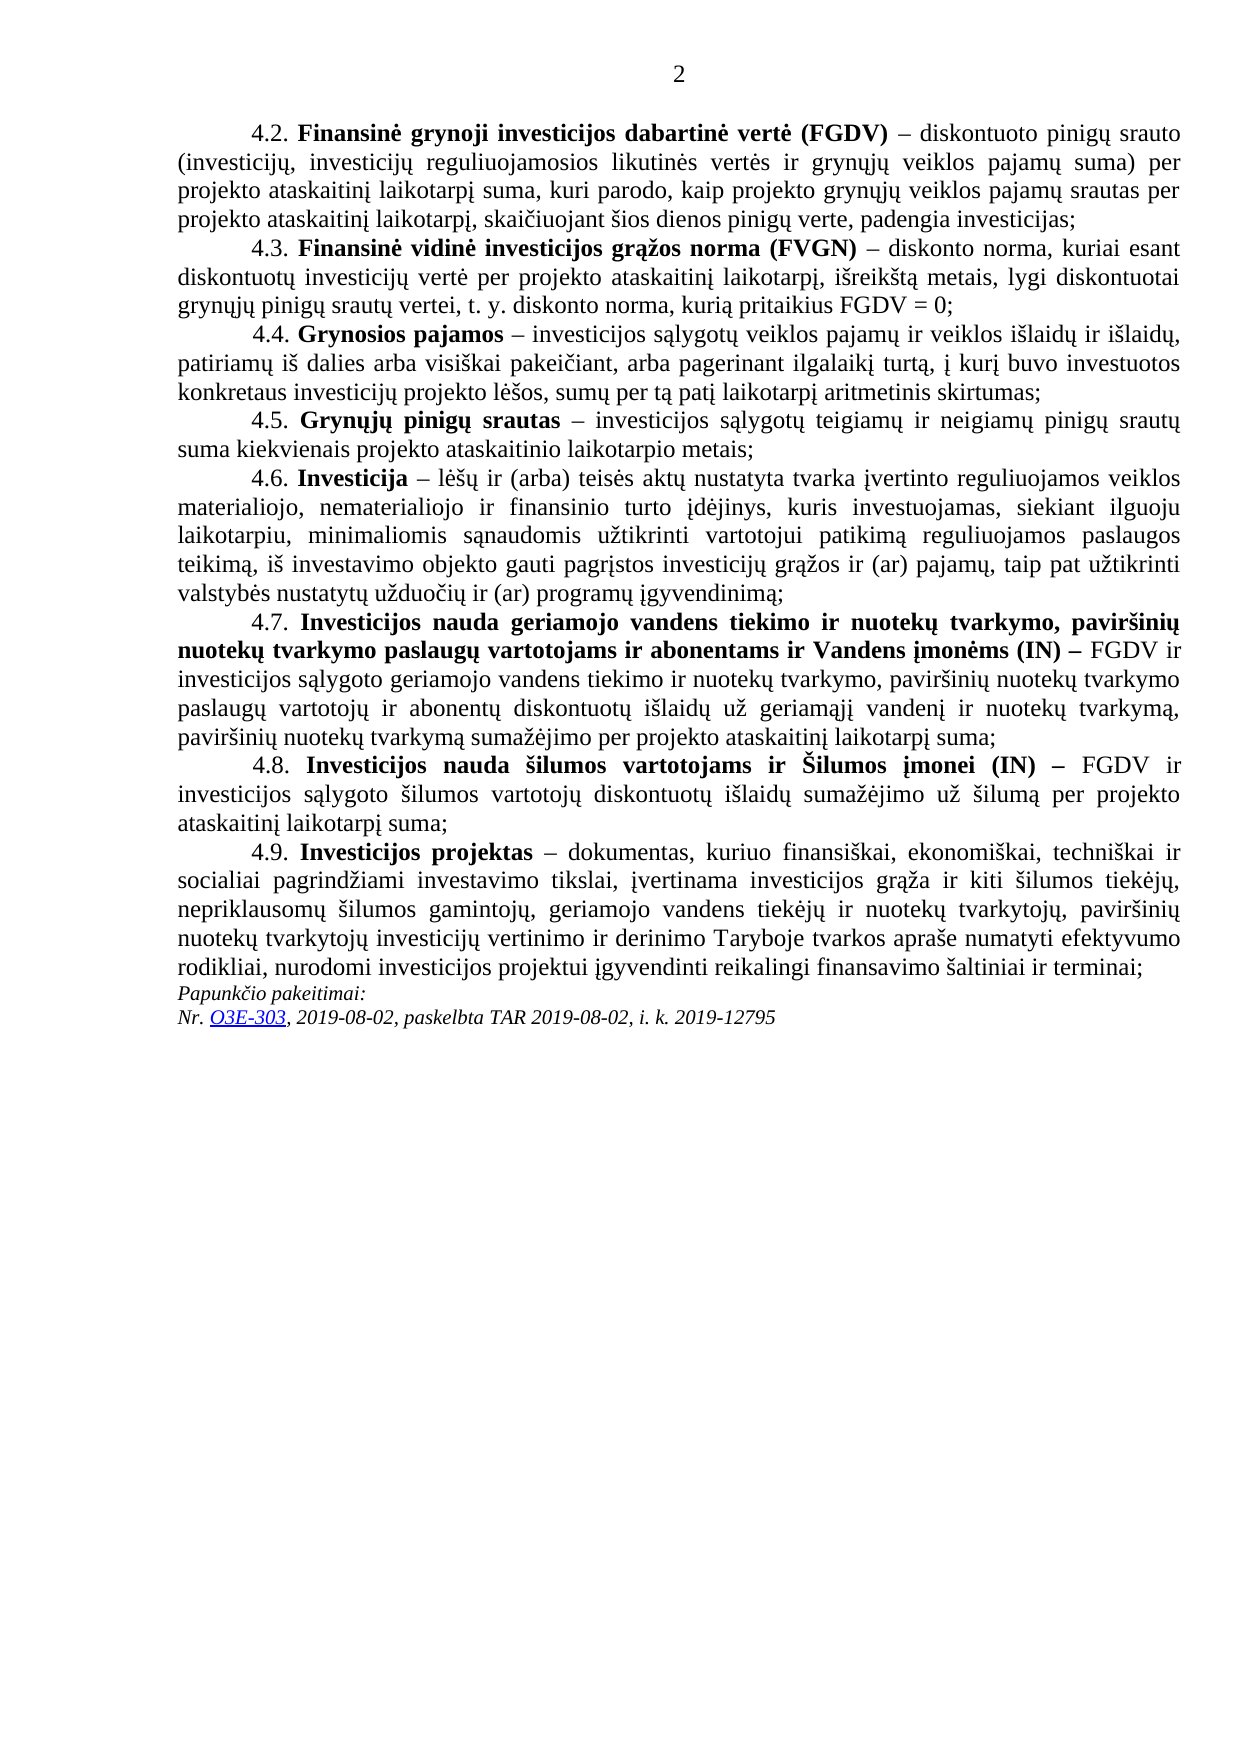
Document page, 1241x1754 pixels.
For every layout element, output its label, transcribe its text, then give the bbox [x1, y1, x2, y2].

text 4.5. Grynųjų pinigų srautas – investicijos sąlygotų teigiamų ir neigiamų pinigų srautų suma kiekvienais projekto ataskaitinio laikotarpio metais; [177, 406, 1181, 463]
text 4.6. Investicija – lėšų ir (arba) teisės aktų nustatyta tvarka įvertinto reguliuojamos veiklos materialiojo, nematerialiojo ir finansinio turto įdėjinys, kuris investuojamas, siekiant ilguoju laikotarpiu, minimaliomis sąnaudomis užtikrinti vartotojui patikimą reguliuojamos paslaugos teikimą, iš investavimo objekto gauti pagrįstos investicijų grąžos ir (ar) pajamų, taip pat užtikrinti valstybės nustatytų užduočių ir (ar) programų įgyvendinimą; [177, 463, 1181, 607]
text 4.8. Investicijos nauda šilumos vartotojams ir Šilumos įmonei (IN) – FGDV ir investicijos sąlygoto šilumos vartotojų diskontuotų išlaidų sumažėjimo už šilumą per projekto ataskaitinį laikotarpį suma; [177, 751, 1181, 837]
text 4.2. Finansinė grynoji investicijos dabartinė vertė (FGDV) – diskontuoto pinigų srauto (investicijų, investicijų reguliuojamosios likutinės vertės ir grynųjų veiklos pajamų suma) per projekto ataskaitinį laikotarpį suma, kuri parodo, kaip projekto grynųjų veiklos pajamų srautas per projekto ataskaitinį laikotarpį, skaičiuojant šios dienos pinigų verte, padengia investicijas; [177, 118, 1181, 233]
text 4.4. Grynosios pajamos – investicijos sąlygotų veiklos pajamų ir veiklos išlaidų ir išlaidų, patiriamų iš dalies arba visiškai pakeičiant, arba pagerinant ilgalaikį turtą, į kurį buvo investuotos konkretaus investicijų projekto lėšos, sumų per tą patį laikotarpį aritmetinis skirtumas; [177, 319, 1181, 406]
text Nr. O3E-303, 2019-08-02, paskelbta TAR 2019-08-02, i. k. 2019-12795 [177, 1005, 1181, 1029]
text 4.7. Investicijos nauda geriamojo vandens tiekimo ir nuotekų tvarkymo, paviršinių nuotekų tvarkymo paslaugų vartotojams ir abonentams ir Vandens įmonėms (IN) – FGDV ir investicijos sąlygoto geriamojo vandens tiekimo ir nuotekų tvarkymo, paviršinių nuotekų tvarkymo paslaugų vartotojų ir abonentų diskontuotų išlaidų už geriamąjį vandenį ir nuotekų tvarkymą, paviršinių nuotekų tvarkymą sumažėjimo per projekto ataskaitinį laikotarpį suma; [177, 607, 1181, 751]
text 4.3. Finansinė vidinė investicijos grąžos norma (FVGN) – diskonto norma, kuriai esant diskontuotų investicijų vertė per projekto ataskaitinį laikotarpį, išreikštą metais, lygi diskontuotai grynųjų pinigų srautų vertei, t. y. diskonto norma, kurią pritaikius FGDV = 0; [177, 233, 1181, 319]
text Papunkčio pakeitimai: [177, 981, 1181, 1005]
text 4.9. Investicijos projektas – dokumentas, kuriuo finansiškai, ekonomiškai, techniškai ir socialiai pagrindžiami investavimo tikslai, įvertinama investicijos grąža ir kiti šilumos tiekėjų, nepriklausomų šilumos gamintojų, geriamojo vandens tiekėjų ir nuotekų tvarkytojų, paviršinių nuotekų tvarkytojų investicijų vertinimo ir derinimo Taryboje tvarkos apraše numatyti efektyvumo rodikliai, nurodomi investicijos projektui įgyvendinti reikalingi finansavimo šaltiniai ir terminai; [177, 837, 1181, 981]
